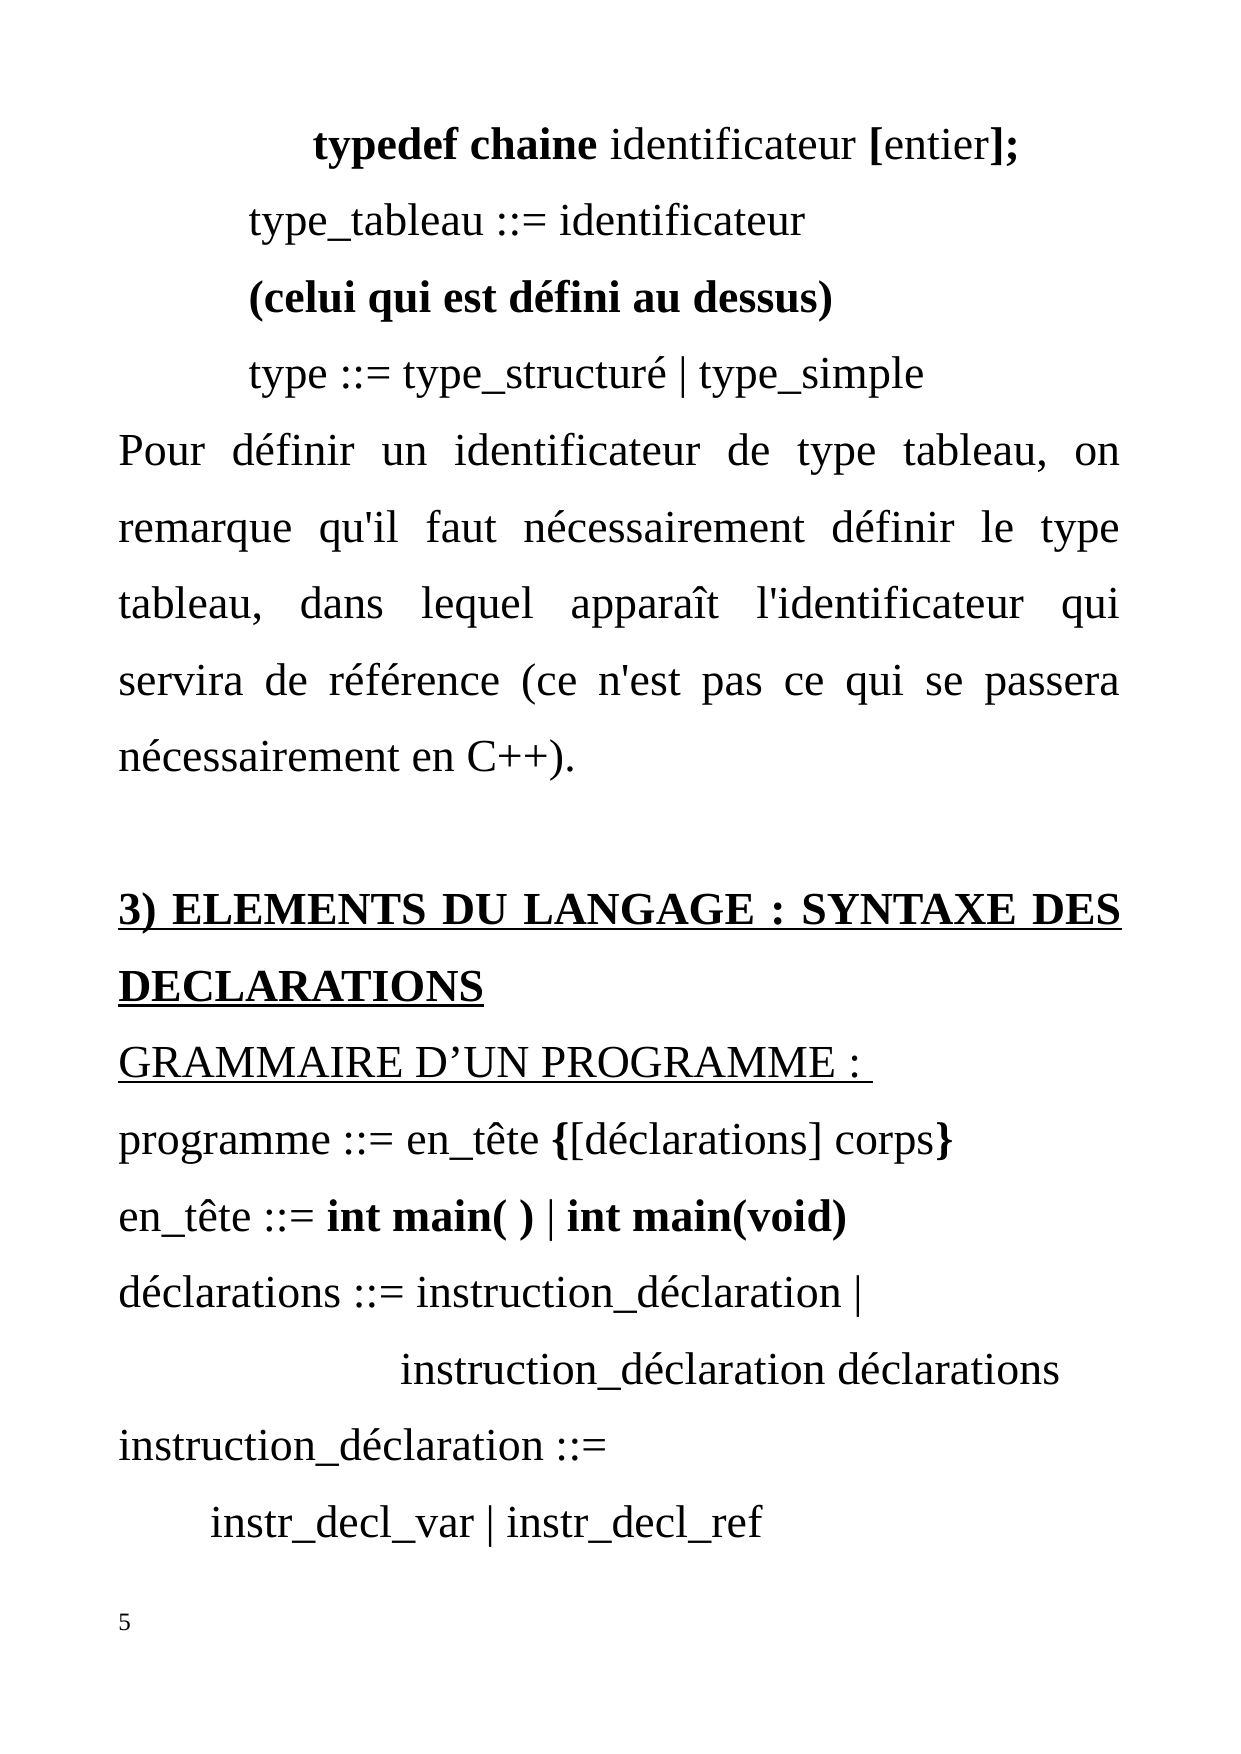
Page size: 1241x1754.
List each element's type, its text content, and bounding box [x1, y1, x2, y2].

text (celui qui est défini au dessus) [117, 271, 1122, 322]
subtitle DECLARATIONS [118, 930, 1122, 1011]
text typedef chaine identificateur [entier]; [117, 118, 1122, 169]
text programme ::= en_tête {[déclarations] corps} [118, 1113, 1122, 1164]
text GRAMMAIRE D’UN PROGRAMME : [118, 1037, 1122, 1088]
text instr_decl_var | instr_decl_ref [118, 1496, 1122, 1547]
text type ::= type_structuré | type_simple [118, 348, 1122, 399]
text instruction_déclaration déclarations [118, 1343, 1122, 1394]
text type_tableau ::= identificateur [117, 195, 1122, 246]
text Pour définir un identificateur de type tableau, on remarque qu'il faut nécessairement définir le type tableau, dans lequel apparaît l'identificateur qui servira de référence (ce n'est pas ce qui se passera nécessairement en C++). [118, 424, 1122, 782]
text en_tête ::= int main( ) | int main(void) [118, 1190, 1122, 1241]
text déclarations ::= instruction_déclaration | [118, 1267, 1122, 1318]
text instruction_déclaration ::= [118, 1420, 1122, 1471]
subtitle 3) ELEMENTS DU LANGAGE : SYNTAXE DES [118, 884, 1122, 928]
